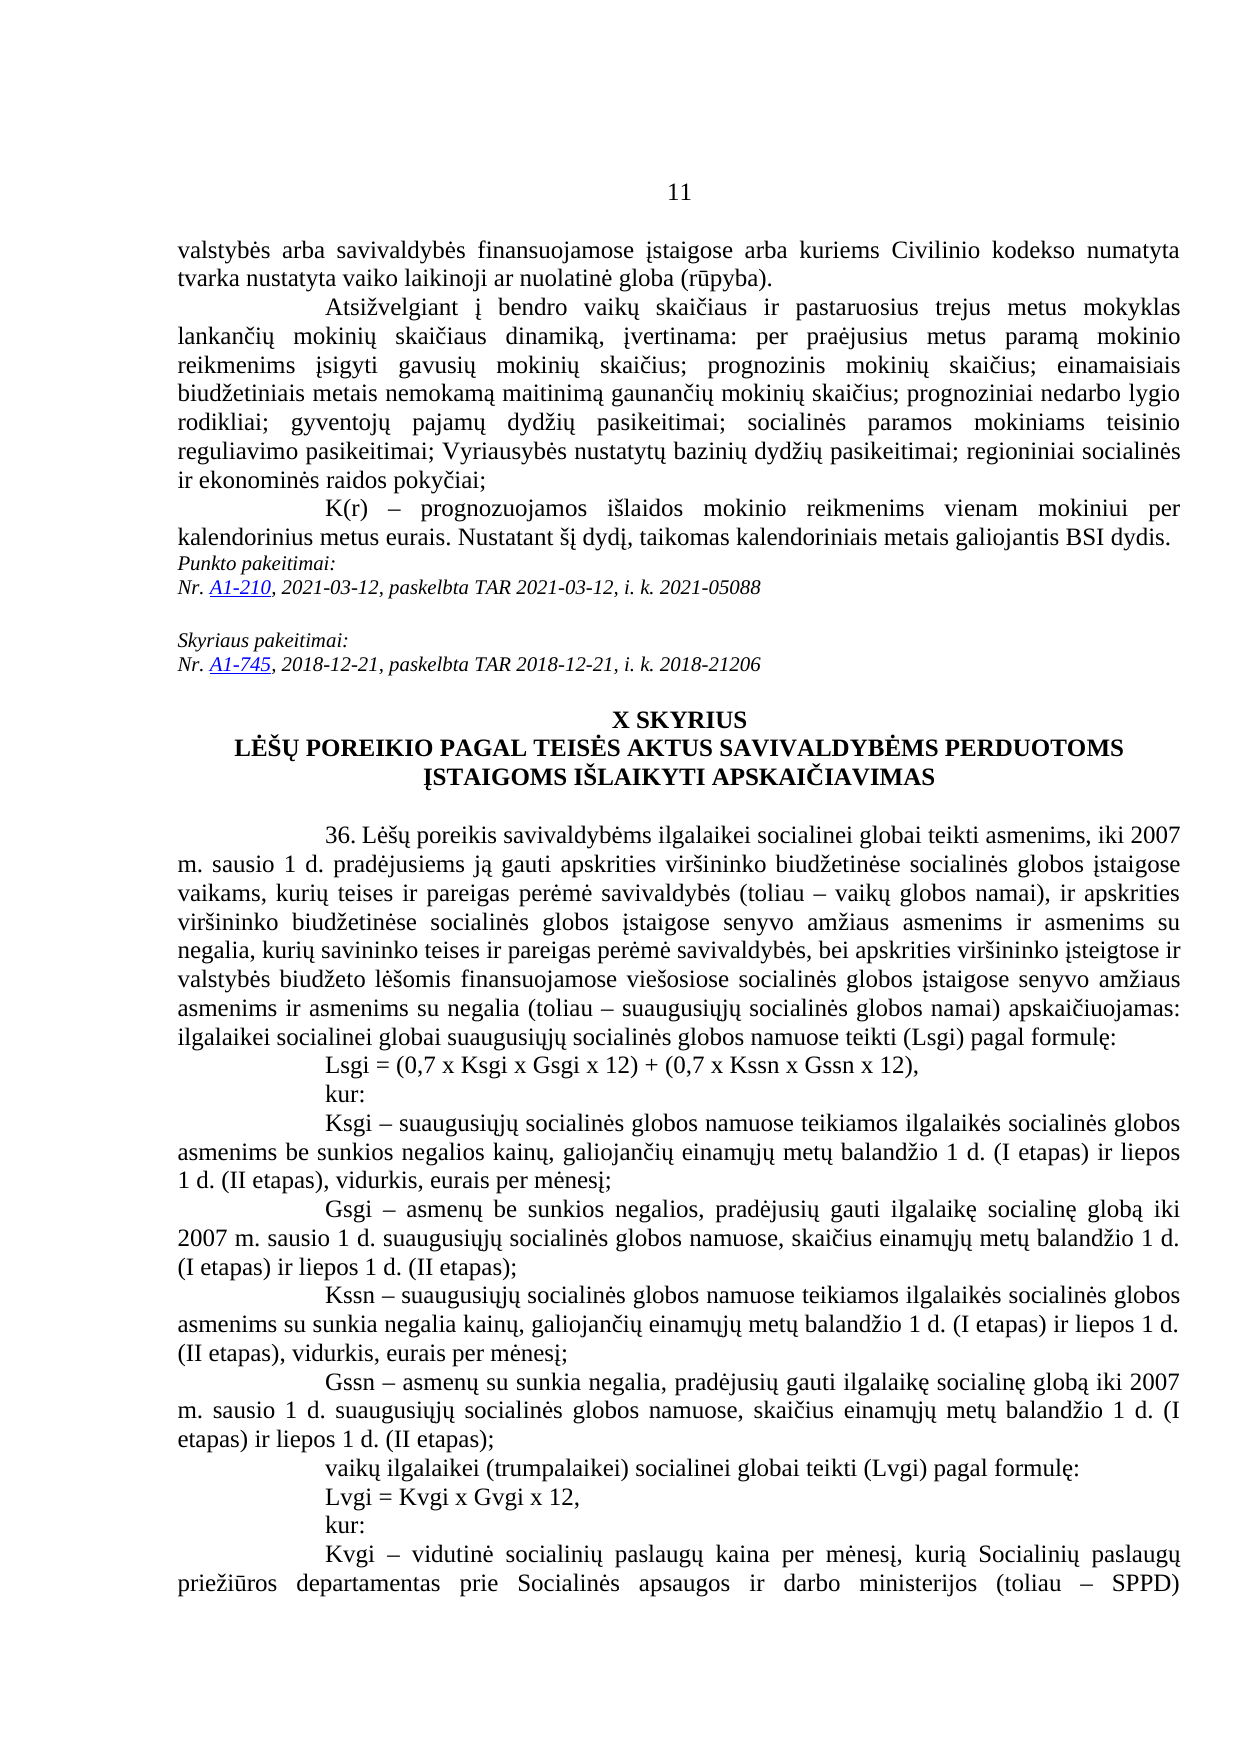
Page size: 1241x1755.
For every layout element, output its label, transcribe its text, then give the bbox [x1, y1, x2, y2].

text Gssn – asmenų su sunkia negalia, pradėjusių gauti ilgalaikę socialinę globą iki 2007 m. sausio 1 d. suaugusiųjų socialinės globos namuose, skaičius einamųjų metų balandžio 1 d. (I etapas) ir liepos 1 d. (II etapas); [177, 1367, 1181, 1453]
text Nr. A1-745, 2018-12-21, paskelbta TAR 2018-12-21, i. k. 2018-21206 [177, 652, 1181, 676]
text Kvgi – vidutinė socialinių paslaugų kaina per mėnesį, kurią Socialinių paslaugų priežiūros departamentas prie Socialinės apsaugos ir darbo ministerijos (toliau – SPPD) [177, 1539, 1181, 1597]
text Gsgi – asmenų be sunkios negalios, pradėjusių gauti ilgalaikę socialinę globą iki 2007 m. sausio 1 d. suaugusiųjų socialinės globos namuose, skaičius einamųjų metų balandžio 1 d. (I etapas) ir liepos 1 d. (II etapas); [177, 1194, 1181, 1280]
text Lsgi = (0,7 x Ksgi x Gsgi x 12) + (0,7 x Kssn x Gssn x 12), [177, 1050, 1181, 1079]
text Skyriaus pakeitimai: [177, 628, 1181, 652]
text kur: [177, 1510, 1181, 1539]
text LĖŠŲ POREIKIO PAGAL TEISĖS AKTUS SAVIVALDYBĖMS PERDUOTOMS ĮSTAIGOMS IŠLAIKYTI APSKAIČIAVIMAS [177, 733, 1181, 791]
text kur: [177, 1079, 1181, 1108]
text vaikų ilgalaikei (trumpalaikei) socialinei globai teikti (Lvgi) pagal formulę: [177, 1453, 1181, 1482]
text 36. Lėšų poreikis savivaldybėms ilgalaikei socialinei globai teikti asmenims, iki 2007 m. sausio 1 d. pradėjusiems ją gauti apskrities viršininko biudžetinėse socialinės globos įstaigose vaikams, kurių teises ir pareigas perėmė savivaldybės (toliau – vaikų globos namai), ir apskrities viršininko biudžetinėse socialinės globos įstaigose senyvo amžiaus asmenims ir asmenims su negalia, kurių savininko teises ir pareigas perėmė savivaldybės, bei apskrities viršininko įsteigtose ir valstybės biudžeto lėšomis finansuojamose viešosiose socialinės globos įstaigose senyvo amžiaus asmenims ir asmenims su negalia (toliau – suaugusiųjų socialinės globos namai) apskaičiuojamas: ilgalaikei socialinei globai suaugusiųjų socialinės globos namuose teikti (Lsgi) pagal formulę: [177, 820, 1181, 1050]
text Punkto pakeitimai: [177, 551, 1181, 575]
text Lvgi = Kvgi x Gvgi x 12, [177, 1482, 1181, 1510]
text Atsižvelgiant į bendro vaikų skaičiaus ir pastaruosius trejus metus mokyklas lankančių mokinių skaičiaus dinamiką, įvertinama: per praėjusius metus paramą mokinio reikmenims įsigyti gavusių mokinių skaičius; prognozinis mokinių skaičius; einamaisiais biudžetiniais metais nemokamą maitinimą gaunančių mokinių skaičius; prognoziniai nedarbo lygio rodikliai; gyventojų pajamų dydžių pasikeitimai; socialinės paramos mokiniams teisinio reguliavimo pasikeitimai; Vyriausybės nustatytų bazinių dydžių pasikeitimai; regioniniai socialinės ir ekonominės raidos pokyčiai; [177, 292, 1181, 493]
text Kssn – suaugusiųjų socialinės globos namuose teikiamos ilgalaikės socialinės globos asmenims su sunkia negalia kainų, galiojančių einamųjų metų balandžio 1 d. (I etapas) ir liepos 1 d. (II etapas), vidurkis, eurais per mėnesį; [177, 1280, 1181, 1367]
text Nr. A1-210, 2021-03-12, paskelbta TAR 2021-03-12, i. k. 2021-05088 [177, 575, 1181, 599]
text valstybės arba savivaldybės finansuojamose įstaigose arba kuriems Civilinio kodekso numatyta tvarka nustatyta vaiko laikinoji ar nuolatinė globa (rūpyba). [177, 235, 1181, 292]
text Ksgi – suaugusiųjų socialinės globos namuose teikiamos ilgalaikės socialinės globos asmenims be sunkios negalios kainų, galiojančių einamųjų metų balandžio 1 d. (I etapas) ir liepos 1 d. (II etapas), vidurkis, eurais per mėnesį; [177, 1108, 1181, 1194]
text K(r) – prognozuojamos išlaidos mokinio reikmenims vienam mokiniui per kalendorinius metus eurais. Nustatant šį dydį, taikomas kalendoriniais metais galiojantis BSI dydis. [177, 493, 1181, 551]
text X SKYRIUS [177, 705, 1181, 733]
